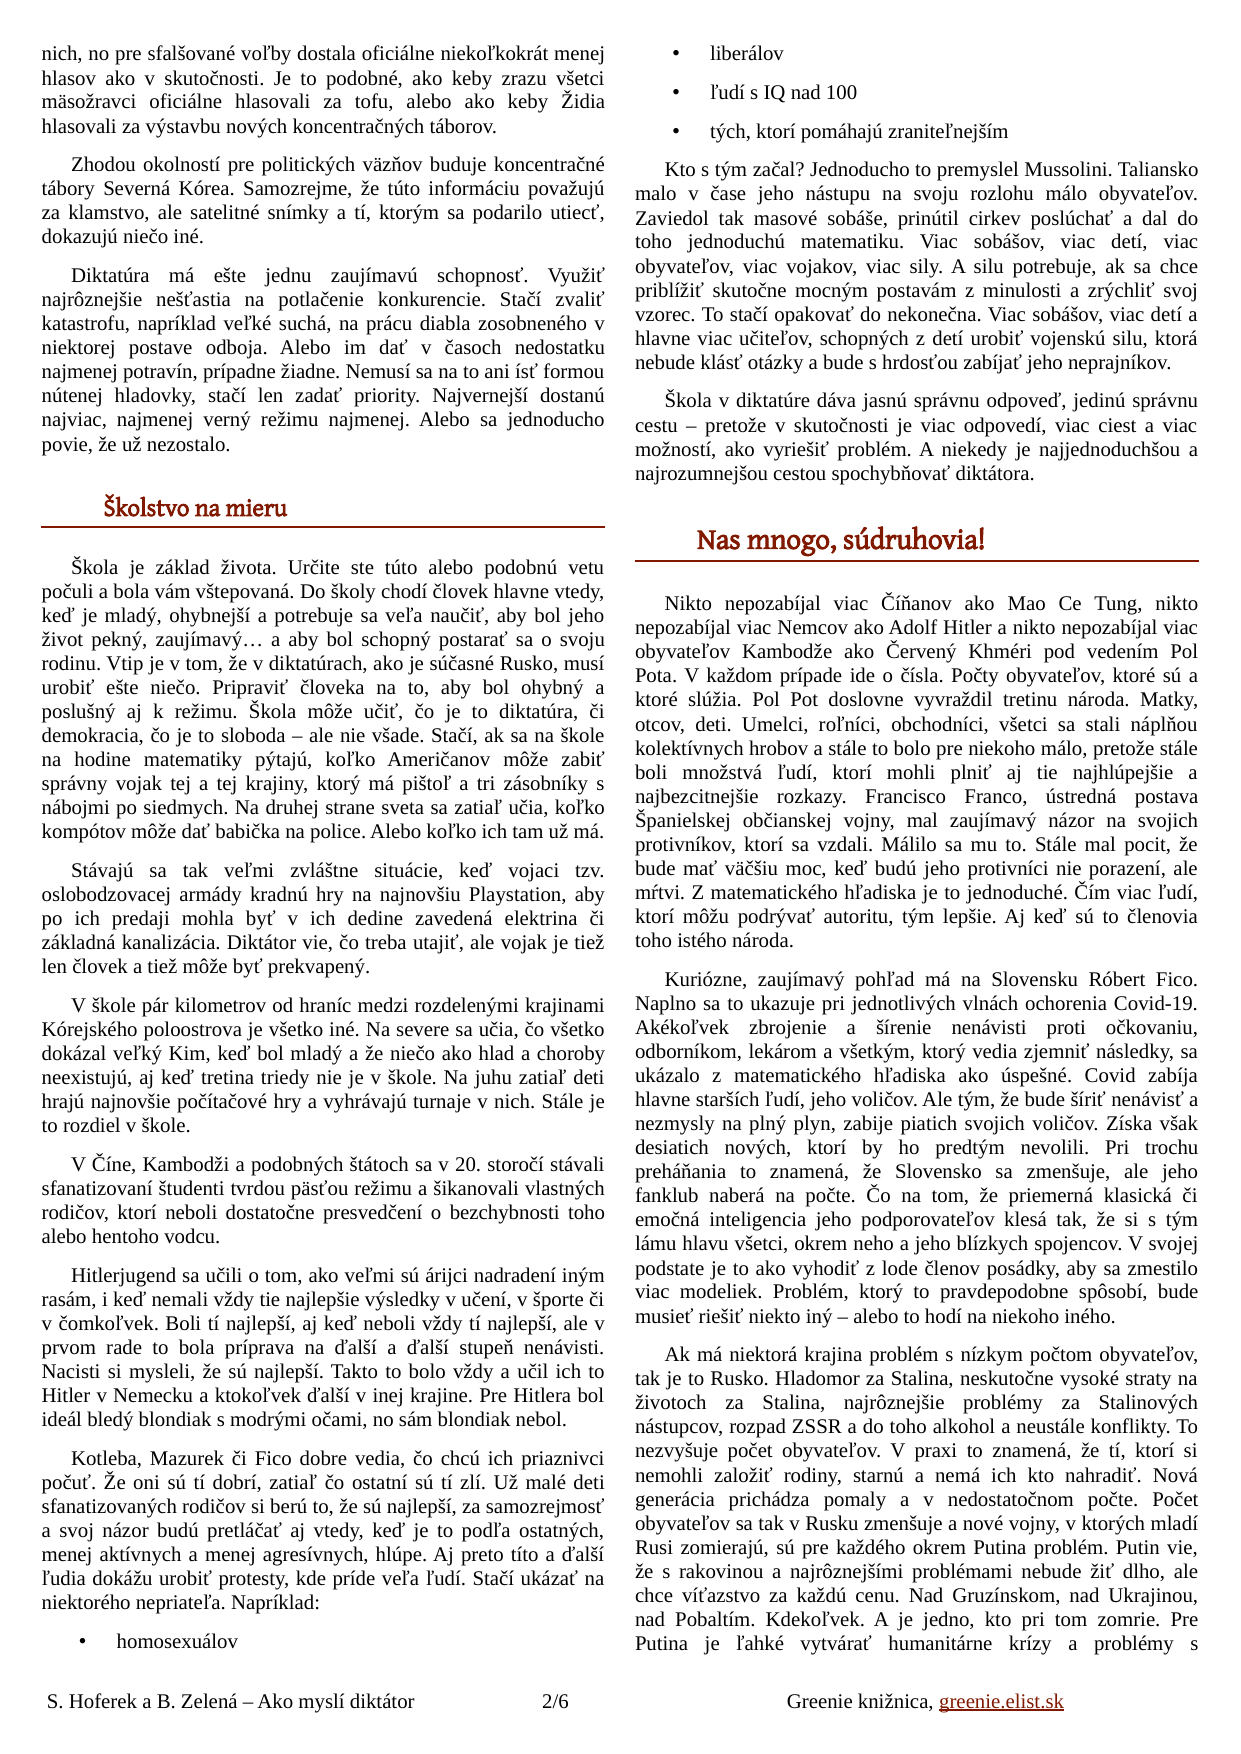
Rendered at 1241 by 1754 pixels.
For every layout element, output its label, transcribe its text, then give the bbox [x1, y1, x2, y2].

text Ak má niektorá krajina problém s nízkym počtom obyvateľov, tak je to Rusko. Hladomor za Stalina, neskutočne vysoké straty na životoch za Stalina, najrôznejšie problémy za Stalinových nástupcov, rozpad ZSSR a do toho alkohol a neustále konflikty. To nezvyšuje počet obyvateľov. V praxi to znamená, že tí, ktorí si nemohli založiť rodiny, starnú a nemá ich kto nahradiť. Nová generácia prichádza pomaly a v nedostatočnom počte. Počet obyvateľov sa tak v Rusku zmenšuje a nové vojny, v ktorých mladí Rusi zomierajú, sú pre každého okrem Putina problém. Putin vie, že s rakovinou a najrôznejšími problémami nebude žiť dlho, ale chce víťazstvo za každú cenu. Nad Gruzínskom, nad Ukrajinou, nad Pobaltím. Kdekoľvek. A je jedno, kto pri tom zomrie. Pre Putina je ľahké vytvárať humanitárne krízy a problémy s [635, 1342, 1199, 1655]
text Nikto nepozabíjal viac Číňanov ako Mao Ce Tung, nikto nepozabíjal viac Nemcov ako Adolf Hitler a nikto nepozabíjal viac obyvateľov Kambodže ako Červený Khméri pod vedením Pol Pota. V každom prípade ide o čísla. Počty obyvateľov, ktoré sú a ktoré slúžia. Pol Pot doslovne vyvraždil tretinu národa. Matky, otcov, deti. Umelci, roľníci, obchodníci, všetci sa stali náplňou kolektívnych hrobov a stále to bolo pre niekoho málo, pretože stále boli množstvá ľudí, ktorí mohli plniť aj tie najhlúpejšie a najbezcitnejšie rozkazy. Francisco Franco, ústredná postava Španielskej občianskej vojny, mal zaujímavý názor na svojich protivníkov, ktorí sa vzdali. Málilo sa mu to. Stále mal pocit, že bude mať väčšiu moc, keď budú jeho protivníci nie porazení, ale mŕtvi. Z matematického hľadiska je to jednoduché. Čím viac ľudí, ktorí môžu podrývať autoritu, tým lepšie. Aj keď sú to členovia toho istého národa. [635, 591, 1199, 952]
text V Číne, Kambodži a podobných štátoch sa v 20. storočí stávali sfanatizovaní študenti tvrdou päsťou režimu a šikanovali vlastných rodičov, ktorí neboli dostatočne presvedčení o bezchybnosti toho alebo hentoho vodcu. [41, 1152, 605, 1248]
text nich, no pre sfalšované voľby dostala oficiálne niekoľkokrát menej hlasov ako v skutočnosti. Je to podobné, ako keby zrazu všetci mäsožravci oficiálne hlasovali za tofu, alebo ako keby Židia hlasovali za výstavbu nových koncentračných táborov. [41, 41, 605, 138]
text Škola je základ života. Určite ste túto alebo podobnú vetu počuli a bola vám vštepovaná. Do školy chodí človek hlavne vtedy, keď je mladý, ohybnejší a potrebuje sa veľa naučiť, aby bol jeho život pekný, zaujímavý… a aby bol schopný postarať sa o svoju rodinu. Vtip je v tom, že v diktatúrach, ako je súčasné Rusko, musí urobiť ešte niečo. Pripraviť človeka na to, aby bol ohybný a poslušný aj k režimu. Škola môže učiť, čo je to diktatúra, či demokracia, čo je to sloboda – ale nie všade. Stačí, ak sa na škole na hodine matematiky pýtajú, koľko Američanov môže zabiť správny vojak tej a tej krajiny, ktorý má pištoľ a tri zásobníky s nábojmi po siedmych. Na druhej strane sveta sa zatiaľ učia, koľko kompótov môže dať babička na police. Alebo koľko ich tam už má. [41, 554, 605, 843]
text Kotleba, Mazurek či Fico dobre vedia, čo chcú ich priaznivci počuť. Že oni sú tí dobrí, zatiaľ čo ostatní sú tí zlí. Už malé deti sfanatizovaných rodičov si berú to, že sú najlepší, za samozrejmosť a svoj názor budú pretláčať aj vtedy, keď je to podľa ostatných, menej aktívnych a menej agresívnych, hlúpe. Aj preto títo a ďalší ľudia dokážu urobiť protesty, kde príde veľa ľudí. Stačí ukázať na niektorého nepriateľa. Napríklad: [41, 1446, 605, 1614]
text Kuriózne, zaujímavý pohľad má na Slovensku Róbert Fico. Naplno sa to ukazuje pri jednotlivých vlnách ochorenia Covid-19. Akékoľvek zbrojenie a šírenie nenávisti proti očkovaniu, odborníkom, lekárom a všetkým, ktorý vedia zjemniť následky, sa ukázalo z matematického hľadiska ako úspešné. Covid zabíja hlavne starších ľudí, jeho voličov. Ale tým, že bude šíriť nenávisť a nezmysly na plný plyn, zabije piatich svojich voličov. Získa však desiatich nových, ktorí by ho predtým nevolili. Pri trochu preháňania to znamená, že Slovensko sa zmenšuje, ale jeho fanklub naberá na počte. Čo na tom, že priemerná klasická či emočná inteligencia jeho podporovateľov klesá tak, že si s tým lámu hlavu všetci, okrem neho a jeho blízkych spojencov. V svojej podstate je to ako vyhodiť z lode členov posádky, aby sa zmestilo viac modeliek. Problém, ktorý to pravdepodobne spôsobí, bude musieť riešiť niekto iný – alebo to hodí na niekoho iného. [635, 967, 1199, 1328]
text Diktatúra má ešte jednu zaujímavú schopnosť. Využiť najrôznejšie nešťastia na potlačenie konkurencie. Stačí zvaliť katastrofu, napríklad veľké suchá, na prácu diabla zosobneného v niektorej postave odboja. Alebo im dať v časoch nedostatku najmenej potravín, prípadne žiadne. Nemusí sa na to ani ísť formou nútenej hladovky, stačí len zadať priority. Najvernejší dostanú najviac, najmenej verný režimu najmenej. Alebo sa jednoducho povie, že už nezostalo. [41, 263, 605, 456]
list liberálov [672, 41, 1199, 65]
text Zhodou okolností pre politických väzňov buduje koncentračné tábory Severná Kórea. Samozrejme, že túto informáciu považujú za klamstvo, ale satelitné snímky a tí, ktorým sa podarilo utiecť, dokazujú niečo iné. [41, 152, 605, 248]
list tých, ktorí pomáhajú zraniteľnejším [672, 119, 1199, 143]
text Hitlerjugend sa učili o tom, ako veľmi sú árijci nadradení iným rasám, i keď nemali vždy tie najlepšie výsledky v učení, v športe či v čomkoľvek. Boli tí najlepší, aj keď neboli vždy tí najlepší, ale v prvom rade to bola príprava na ďalší a ďalší stupeň nenávisti. Nacisti si mysleli, že sú najlepší. Takto to bolo vždy a učil ich to Hitler v Nemecku a ktokoľvek ďalší v inej krajine. Pre Hitlera bol ideál bledý blondiak s modrými očami, no sám blondiak nebol. [41, 1263, 605, 1431]
subtitle Školstvo na mieru [41, 491, 605, 526]
text Škola v diktatúre dáva jasnú správnu odpoveď, jedinú správnu cestu – pretože v skutočnosti je viac odpovedí, viac ciest a viac možností, ako vyriešiť problém. A niekedy je najjednoduchšou a najrozumnejšou cestou spochybňovať diktátora. [635, 388, 1199, 485]
text V škole pár kilometrov od hraníc medzi rozdelenými krajinami Kórejského poloostrova je všetko iné. Na severe sa učia, čo všetko dokázal veľký Kim, keď bol mladý a že niečo ako hlad a choroby neexistujú, aj keď tretina triedy nie je v škole. Na juhu zatiaľ deti hrajú najnovšie počítačové hry a vyhrávajú turnaje v nich. Stále je to rozdiel v škole. [41, 993, 605, 1137]
list homosexuálov [79, 1629, 605, 1653]
list ľudí s IQ nad 100 [672, 80, 1199, 104]
text Stávajú sa tak veľmi zvláštne situácie, keď vojaci tzv. oslobodzovacej armády kradnú hry na najnovšiu Playstation, aby po ich predaji mohla byť v ich dedine zavedená elektrina či základná kanalizácia. Diktátor vie, čo treba utajiť, ale vojak je tiež len človek a tiež môže byť prekvapený. [41, 858, 605, 978]
subtitle Nas mnogo, súdruhovia! [635, 520, 1199, 560]
text Kto s tým začal? Jednoducho to premyslel Mussolini. Taliansko malo v čase jeho nástupu na svoju rozlohu málo obyvateľov. Zaviedol tak masové sobáše, prinútil cirkev poslúchať a dal do toho jednoduchú matematiku. Viac sobášov, viac detí, viac obyvateľov, viac vojakov, viac sily. A silu potrebuje, ak sa chce priblížiť skutočne mocným postavám z minulosti a zrýchliť svoj vzorec. To stačí opakovať do nekonečna. Viac sobášov, viac detí a hlavne viac učiteľov, schopných z detí urobiť vojenskú silu, ktorá nebude klásť otázky a bude s hrdosťou zabíjať jeho neprajníkov. [635, 157, 1199, 374]
